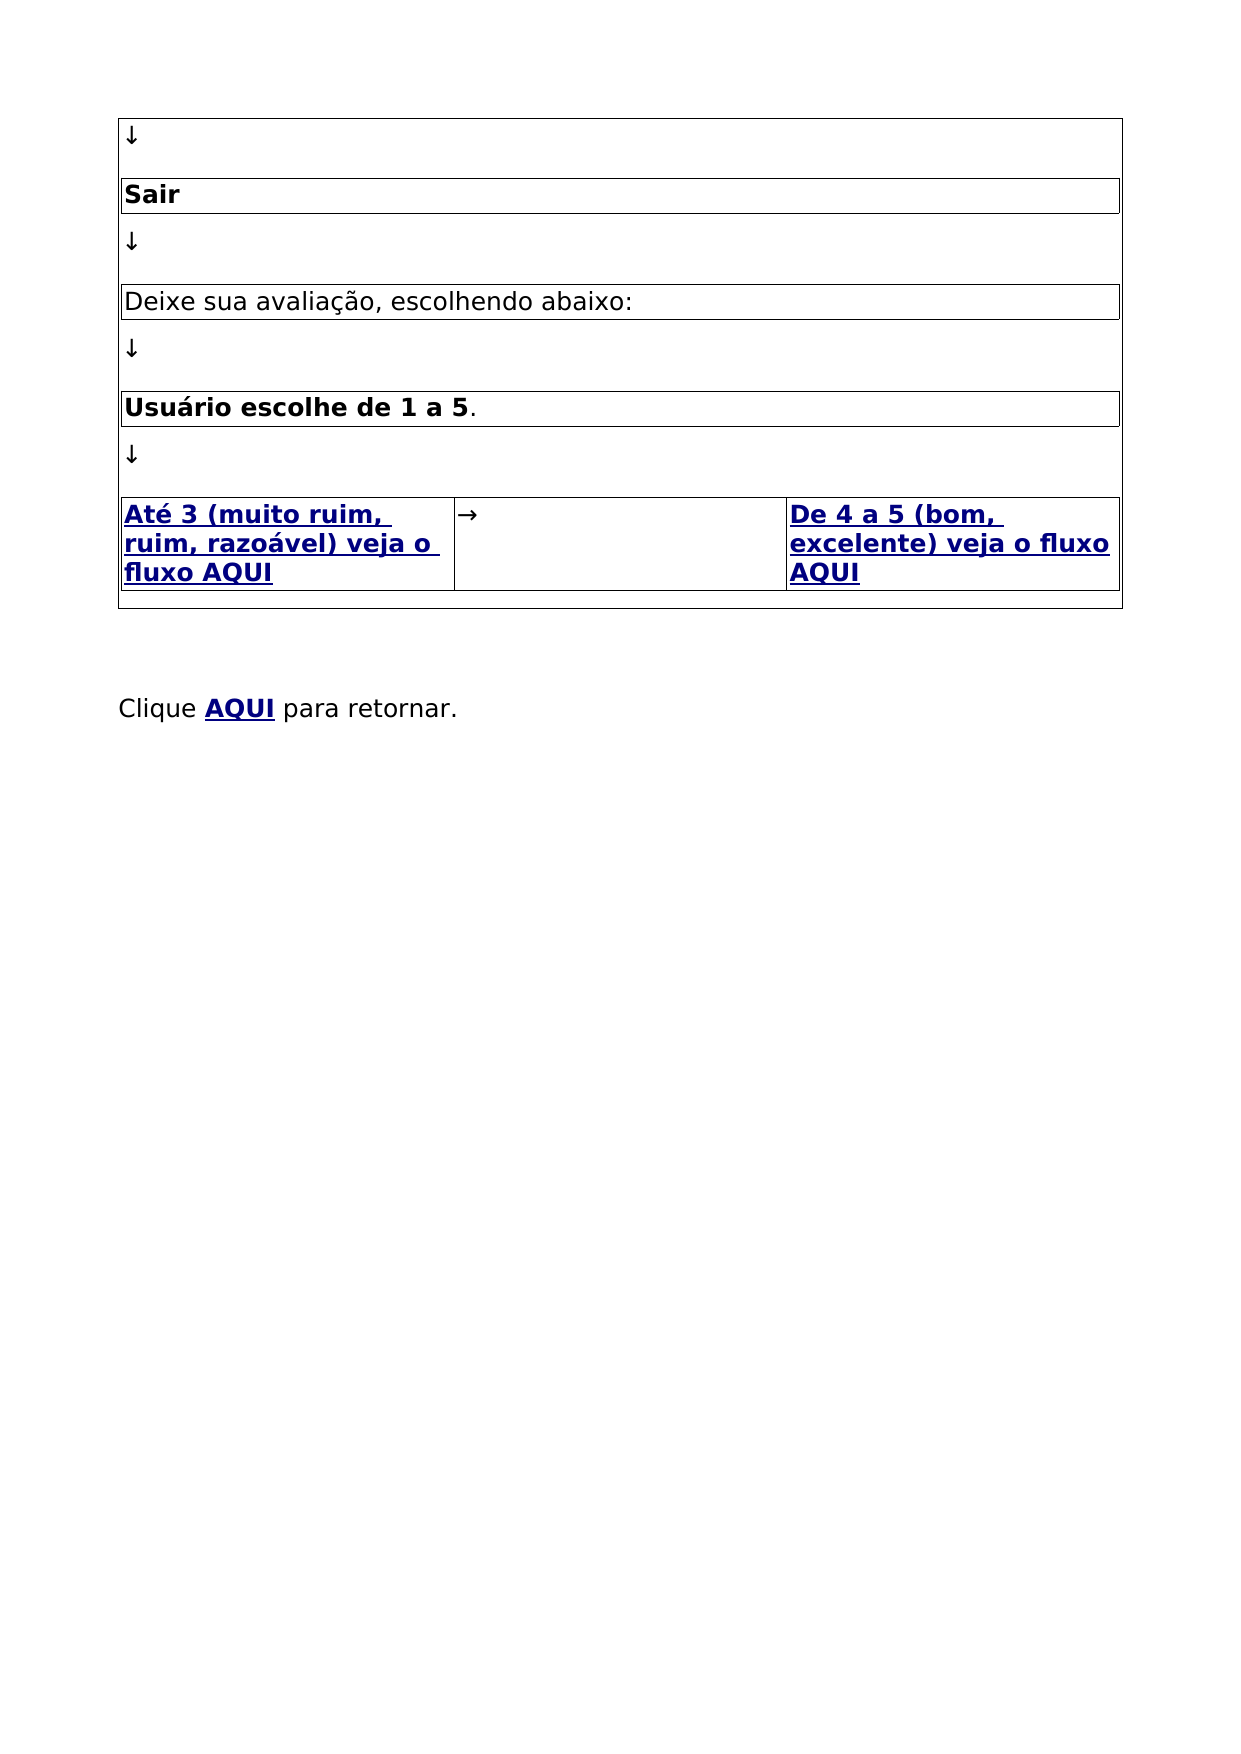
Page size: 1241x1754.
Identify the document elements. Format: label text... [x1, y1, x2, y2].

table_header ↓ ↓ ↓ ↓ [119, 119, 1122, 608]
table_header → [455, 498, 786, 590]
table_header Sair [122, 179, 1119, 213]
table_header De 4 a 5 (bom, excelente) veja o fluxo AQUI [787, 498, 1119, 590]
table_header Até 3 (muito ruim, ruim, razoável) veja o fluxo AQUI [122, 498, 454, 590]
table_header Deixe sua avaliação, escolhendo abaixo: [122, 285, 1119, 319]
text Clique AQUI para retornar. [118, 694, 1122, 752]
table_header Usuário escolhe de 1 a 5. [122, 392, 1119, 426]
